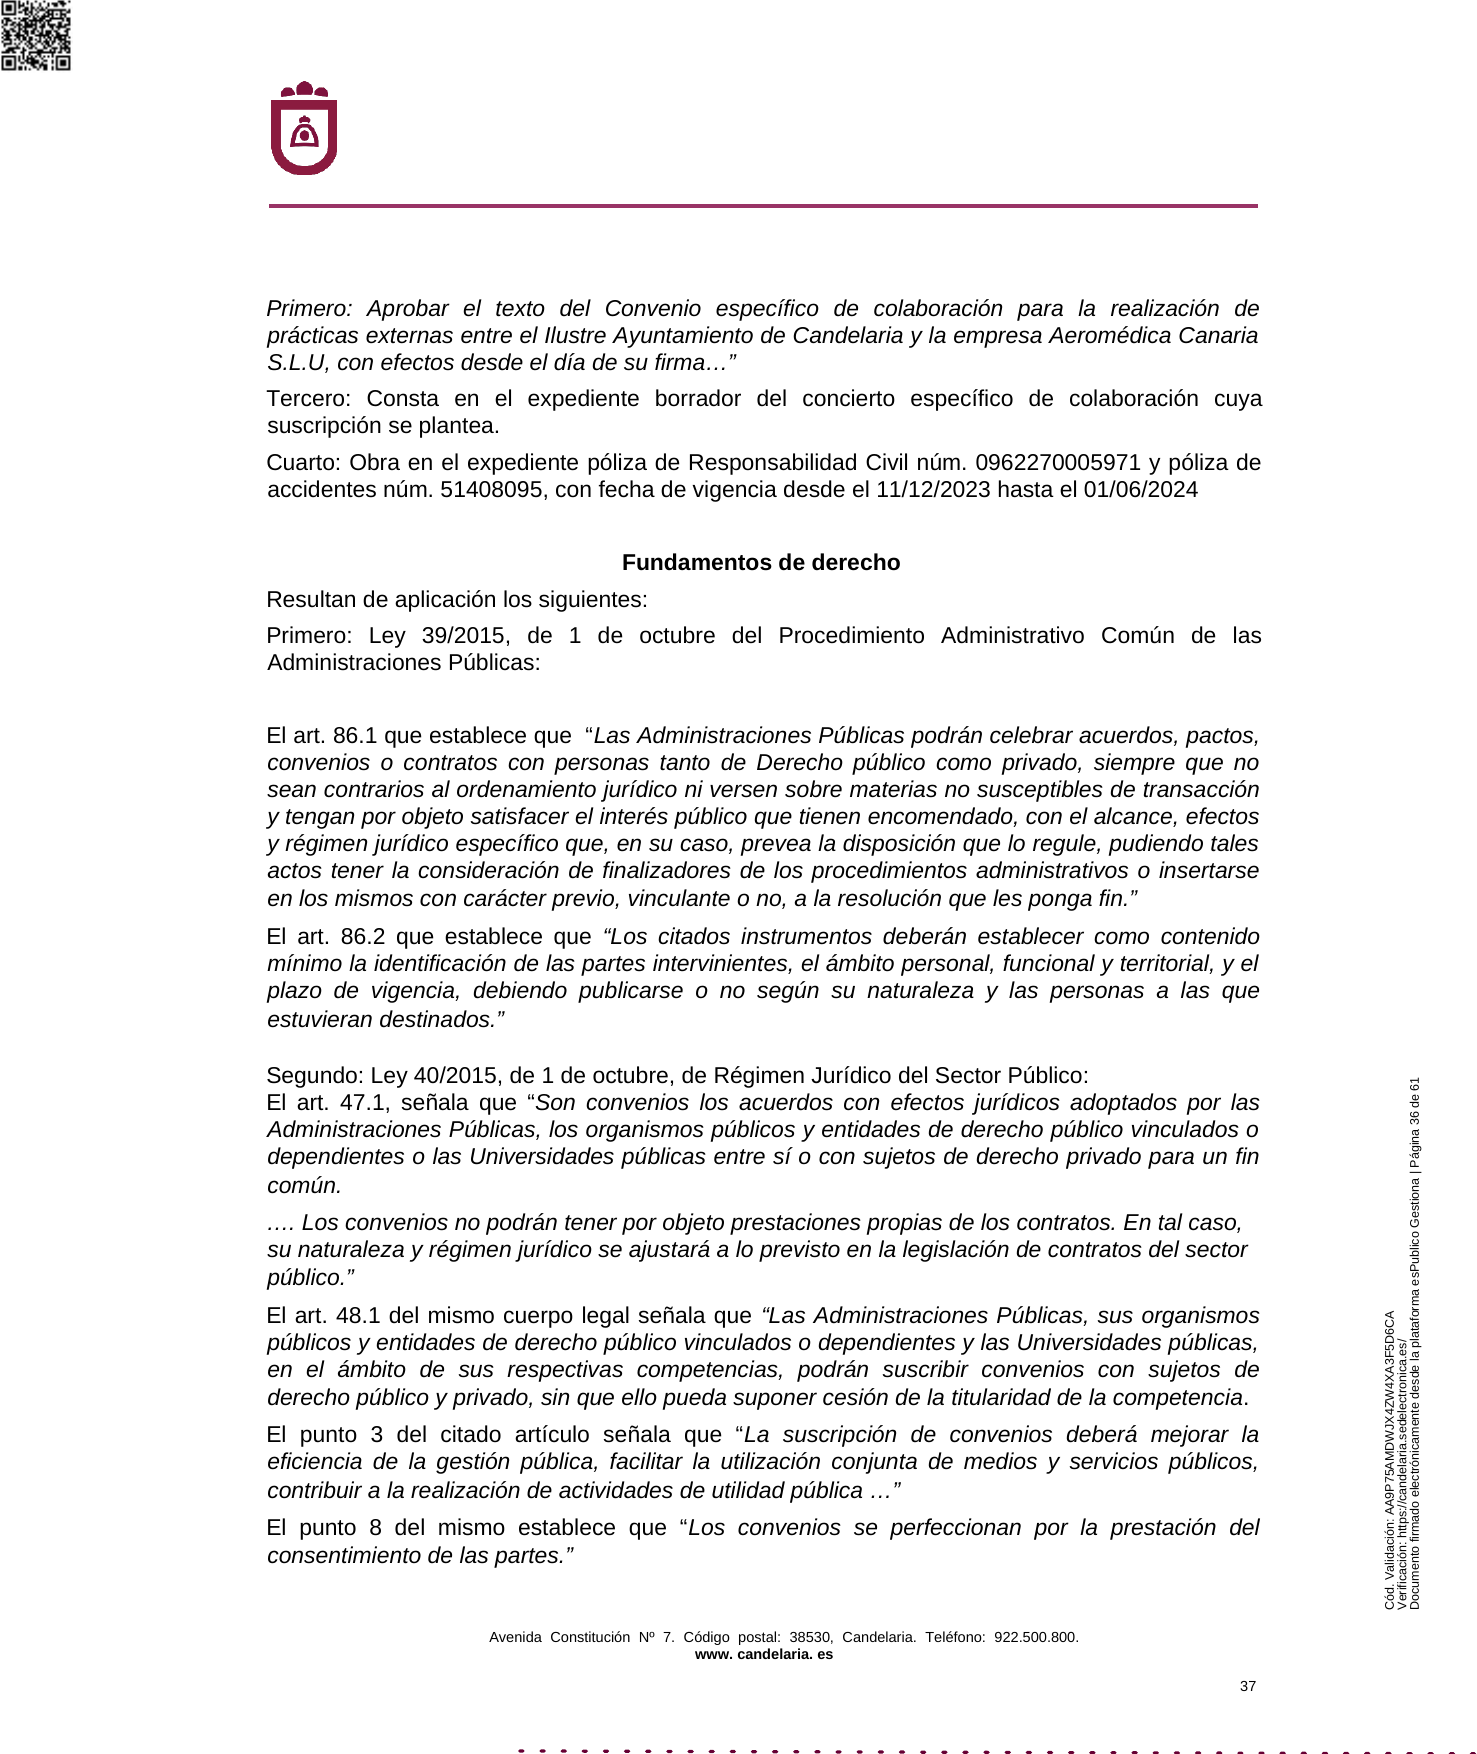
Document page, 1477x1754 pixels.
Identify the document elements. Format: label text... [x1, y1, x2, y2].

text Primero: Aprobar el texto del Convenio específico de colaboración para la realización de prácticas externas entre el Ilustre Ayuntamiento de Candelaria y la empresa Aeromédica Canaria S.L.U, con efectos desde el día de su firma…” [266, 295, 1262, 376]
text Tercero: Consta en el expediente borrador del concierto específico de colaboración cuya suscripción se plantea. [266, 385, 1263, 439]
text …. Los convenios no podrán tener por objeto prestaciones propias de los contratos. En tal caso, su naturaleza y régimen jurídico se ajustará a lo previsto en la legislación de contratos del sector público.” [266, 1209, 1263, 1290]
text El punto 3 del citado artículo señala que “La suscripción de convenios deberá mejorar la eficiencia de la gestión pública, facilitar la utilización conjunta de medios y servicios públicos, contribuir a la realización de actividades de utilidad pública …” [266, 1421, 1262, 1504]
text Segundo: Ley 40/2015, de 1 de octubre, de Régimen Jurídico del Sector Público: [266, 1062, 1263, 1088]
text Cuarto: Obra en el expediente póliza de Responsabilidad Civil núm. 0962270005971 y póliza de accidentes núm. 51408095, con fecha de vigencia desde el 11/12/2023 hasta el 01/06/2024 [266, 449, 1263, 503]
text El art. 86.2 que establece que “Los citados instrumentos deberán establecer como contenido mínimo la identificación de las partes intervinientes, el ámbito personal, funcional y territorial, y el plazo de vigencia, debiendo publicarse o no según su naturaleza y las personas a las que estuvieran destinados.” [266, 923, 1262, 1033]
text Primero: Ley 39/2015, de 1 de octubre del Procedimiento Administrativo Común de las Administraciones Públicas: [266, 622, 1263, 676]
text Resultan de aplicación los siguientes: [266, 586, 1263, 612]
text El punto 8 del mismo establece que “Los convenios se perfeccionan por la prestación del consentimiento de las partes.” [266, 1513, 1263, 1569]
text El art. 86.1 que establece que “Las Administraciones Públicas podrán celebrar acuerdos, pactos, convenios o contratos con personas tanto de Derecho público como privado, siempre que no sean contrarios al ordenamiento jurídico ni versen sobre materias no susceptibles de transacción y tengan por objeto satisfacer el interés público que tienen encomendado, con el alcance, efectos y régimen jurídico específico que, en su caso, prevea la disposición que lo regule, pudiendo tales actos tener la consideración de finalizadores de los procedimientos administrativos o insertarse en los mismos con carácter previo, vinculante o no, a la resolución que les ponga fin.” [266, 722, 1263, 912]
subtitle Fundamentos de derecho [334, 549, 1194, 575]
text El art. 47.1, señala que “Son convenios los acuerdos con efectos jurídicos adoptados por las Administraciones Públicas, los organismos públicos y entidades de derecho público vinculados o dependientes o las Universidades públicas entre sí o con sujetos de derecho privado para un fin común. [266, 1089, 1262, 1198]
text El art. 48.1 del mismo cuerpo legal señala que “Las Administraciones Públicas, sus organismos públicos y entidades de derecho público vinculados o dependientes y las Universidades públicas, en el ámbito de sus respectivas competencias, podrán suscribir convenios con sujetos de derecho público y privado, sin que ello pueda suponer cesión de la titularidad de la competencia. [266, 1302, 1262, 1411]
